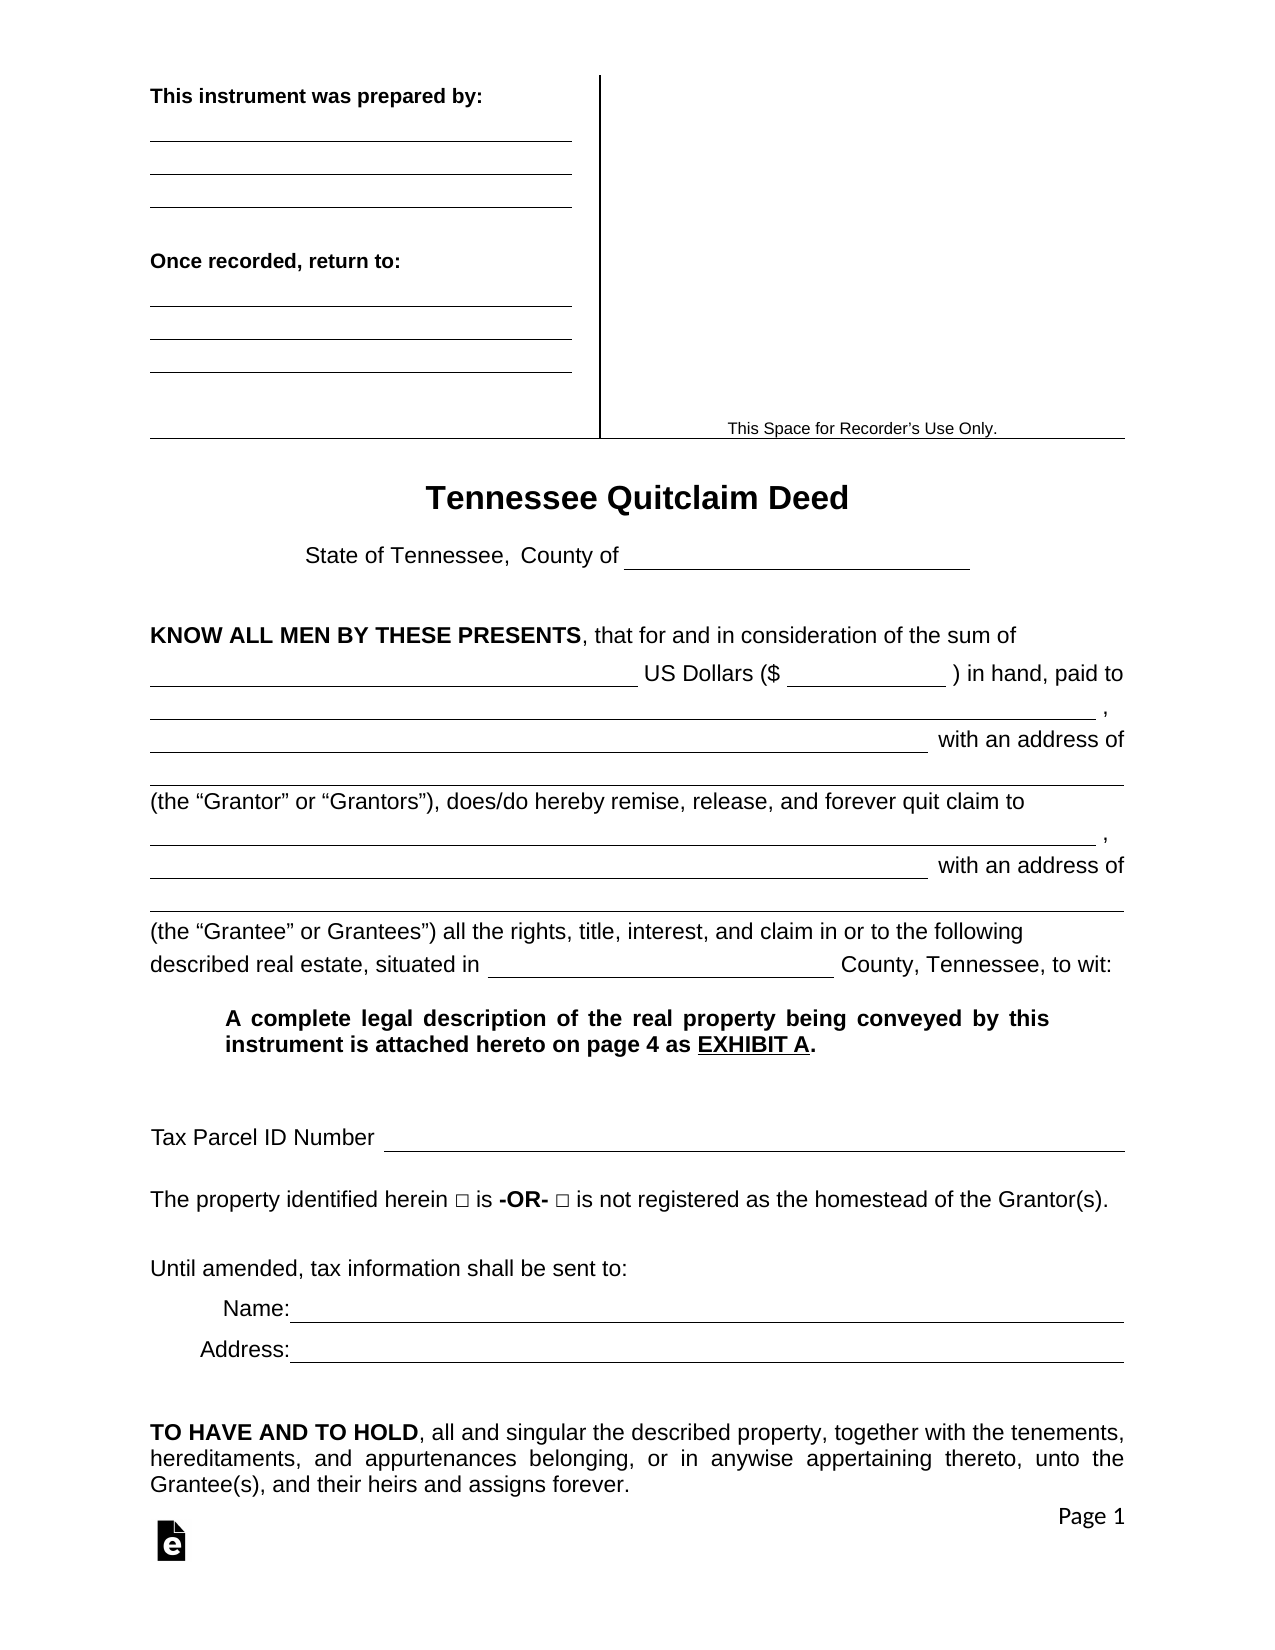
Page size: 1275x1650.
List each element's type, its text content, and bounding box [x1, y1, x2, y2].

table_cell [150, 878, 1124, 911]
table_cell US Dollars ($ [638, 653, 787, 686]
table_cell [601, 141, 1125, 174]
table_cell [150, 208, 572, 240]
table_cell Name: [150, 1281, 290, 1322]
table_cell [601, 306, 1125, 339]
table_cell [572, 108, 599, 141]
table_header [601, 75, 1125, 108]
table_cell [150, 108, 572, 141]
table_cell [601, 207, 1125, 240]
table_cell (the “Grantor” or “Grantors”), does/do hereby remise, release, and forever quit claim to [150, 814, 1124, 818]
table_cell [290, 1281, 1124, 1322]
table_cell [572, 405, 599, 438]
table_cell [290, 1323, 1124, 1362]
table_cell [601, 339, 1125, 372]
table_cell [150, 405, 572, 438]
table_cell [601, 108, 1125, 141]
table_cell Address: [150, 1322, 290, 1362]
table_header KNOW ALL MEN BY THESE PRESENTS, that for and in consideration of the sum of [150, 649, 1124, 653]
table_cell , [1096, 686, 1124, 719]
table_cell [572, 141, 599, 174]
text TO HAVE AND TO HOLD, all and singular the described property, together with the tenements, hereditaments, and appurtenances belonging, or in anywise appertaining thereto, unto the Grantee(s), and their heirs and assigns forever. [150, 1418, 1125, 1497]
table_cell [150, 846, 928, 878]
table_cell [150, 142, 572, 174]
table_cell [572, 372, 599, 405]
table_header [384, 1110, 1124, 1151]
table_cell ) in hand, paid to [946, 653, 1124, 686]
table_header County of [520, 528, 623, 569]
table_cell [572, 339, 599, 372]
table_cell [787, 653, 946, 686]
table_cell Once recorded, return to: [150, 240, 572, 273]
table_cell [488, 944, 834, 977]
table_cell (the “Grantee” or Grantees”) all the rights, title, interest, and claim in or to the following [150, 912, 1124, 944]
table_cell This Space for Recorder’s Use Only. [601, 405, 1125, 438]
table_header [624, 528, 970, 569]
table_header Until amended, tax information shall be sent to: [150, 1241, 1124, 1281]
table_header This instrument was prepared by: [150, 75, 572, 108]
table_cell [572, 273, 599, 306]
table_cell with an address of [928, 719, 1124, 752]
text Tennessee Quitclaim Deed [150, 478, 1125, 516]
table_cell [150, 752, 1124, 785]
text The property identified herein ☐ is -OR- ☐ is not registered as the homestead of the Grantor(s). [150, 1180, 1125, 1214]
table_cell [572, 174, 599, 207]
table_cell County, Tennessee, to wit: [834, 944, 1124, 977]
table_cell [601, 273, 1125, 306]
table_cell [572, 207, 599, 240]
table_cell [150, 373, 572, 405]
table_cell [150, 653, 637, 686]
table_cell [601, 174, 1125, 207]
table_cell [150, 818, 1096, 845]
table_cell described real estate, situated in [150, 944, 487, 977]
table_cell [150, 307, 572, 339]
table_cell [150, 273, 572, 306]
table_header State of Tennessee, [305, 528, 520, 569]
text A complete legal description of the real property being conveyed by this instrument is attached hereto on page 4 as EXHIBIT A. [225, 1004, 1050, 1057]
table_cell , [1096, 818, 1124, 845]
table_cell [572, 240, 599, 273]
table_cell [150, 720, 928, 752]
table_header [572, 75, 599, 108]
table_cell [150, 340, 572, 372]
table_cell [601, 240, 1125, 273]
table_header Tax Parcel ID Number [151, 1110, 384, 1151]
table_cell with an address of [928, 845, 1124, 878]
table_cell [601, 372, 1125, 405]
table_cell [150, 175, 572, 207]
table_cell [150, 686, 1096, 719]
table_cell [572, 306, 599, 339]
